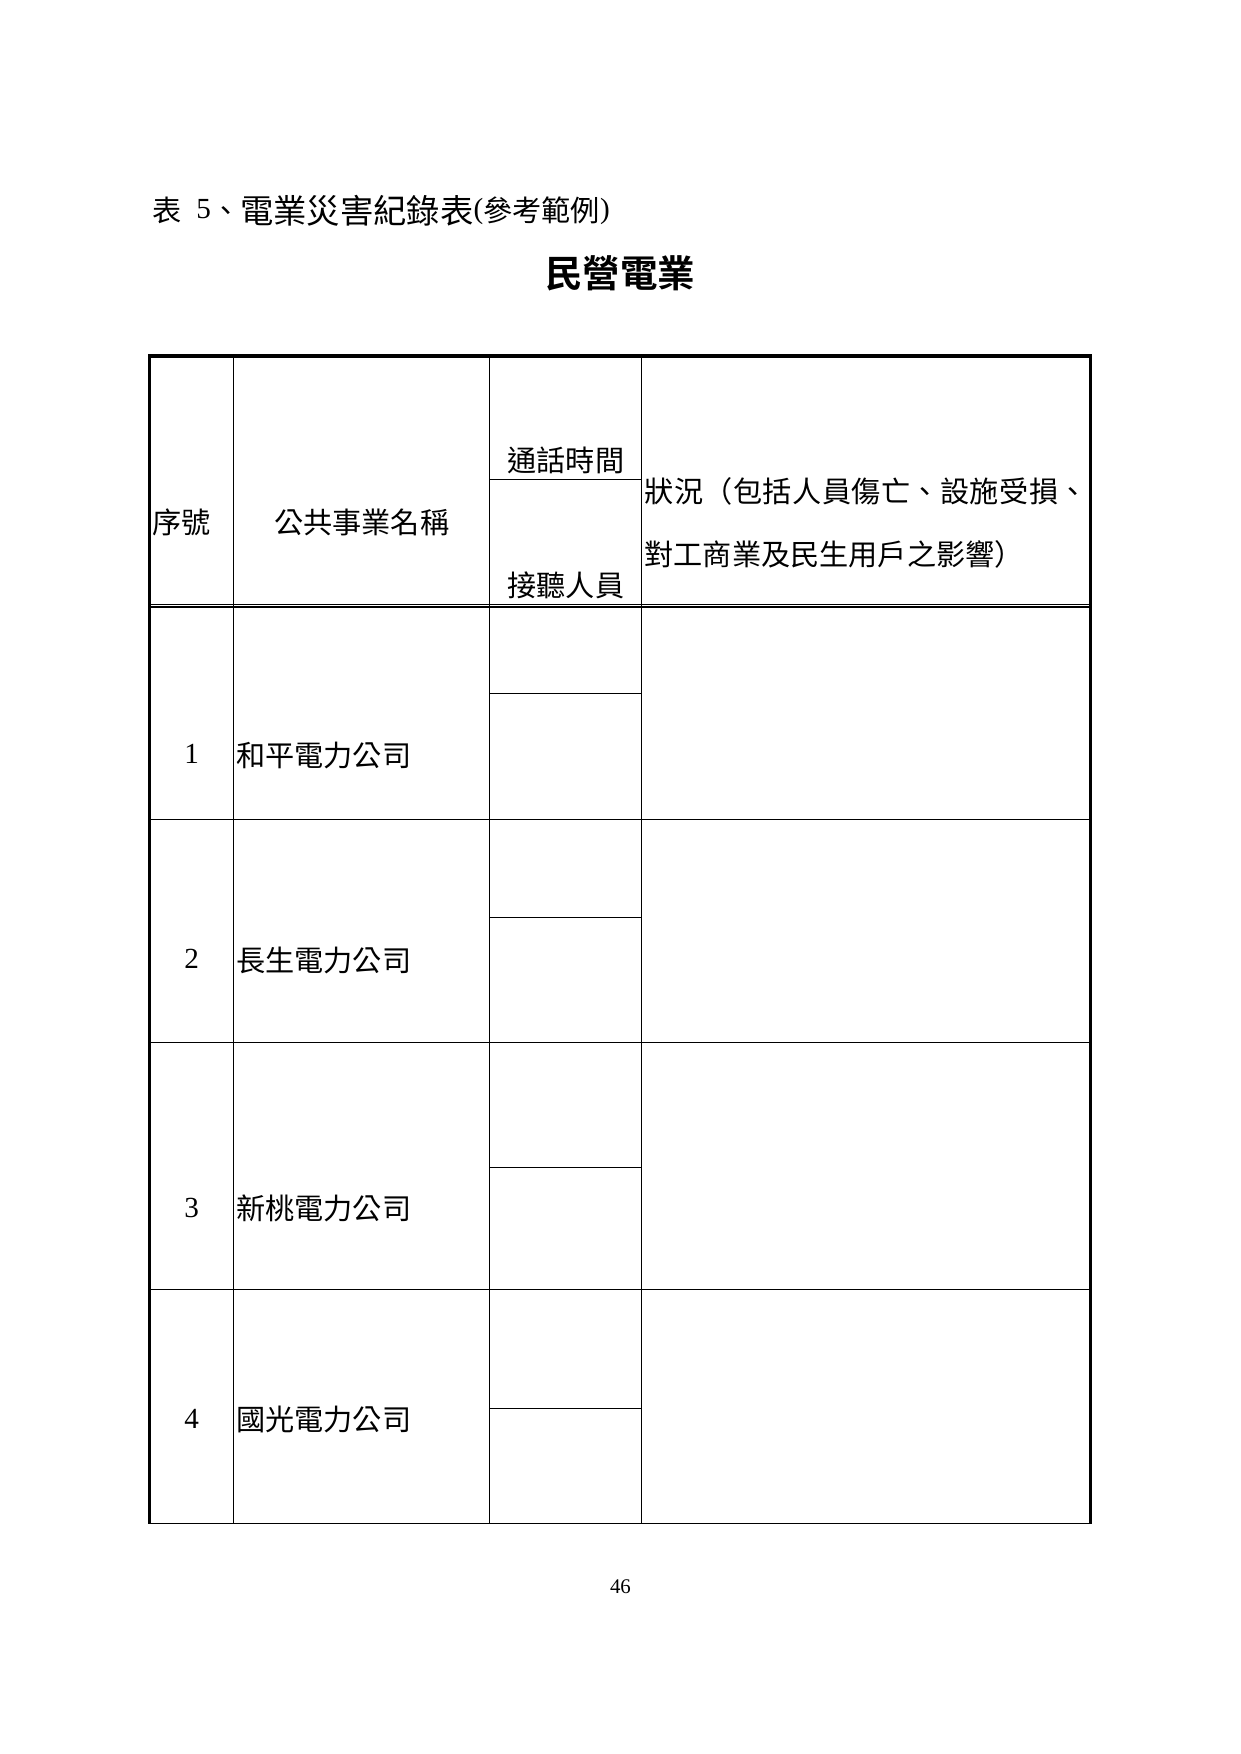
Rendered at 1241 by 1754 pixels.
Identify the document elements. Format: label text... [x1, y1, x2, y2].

table_cell 國光電力公司 [234, 1290, 489, 1523]
table_cell 和平電力公司 [234, 608, 489, 819]
table_cell [490, 694, 641, 819]
table_cell 1 [151, 608, 233, 819]
table_cell [642, 1290, 1089, 1523]
table_cell [490, 820, 641, 917]
table_cell 長生電力公司 [234, 820, 489, 1042]
table_cell 接聽人員 [490, 480, 641, 604]
table_cell 新桃電力公司 [234, 1043, 489, 1289]
table_cell [490, 1043, 641, 1167]
table_cell 狀況（包括人員傷亡、設施受損、對工商業及民生用戶之影響） [642, 358, 1089, 604]
table_cell 3 [151, 1043, 233, 1289]
table_cell 2 [151, 820, 233, 1042]
table_cell [642, 608, 1089, 819]
table_cell [490, 918, 641, 1042]
table_cell 序號 [151, 358, 233, 604]
table_cell [490, 1168, 641, 1289]
table_cell [150, 292, 1091, 354]
table_cell [642, 820, 1089, 1042]
table_cell 公共事業名稱 [234, 358, 489, 604]
table_header 表 5、電業災害紀錄表(參考範例) 民營電業 [150, 167, 1091, 292]
table_cell [490, 1290, 641, 1408]
table_cell 通話時間 [490, 358, 641, 479]
table_cell [490, 1409, 641, 1523]
table_cell [490, 608, 641, 693]
table_cell 4 [151, 1290, 233, 1523]
table_cell [642, 1043, 1089, 1289]
